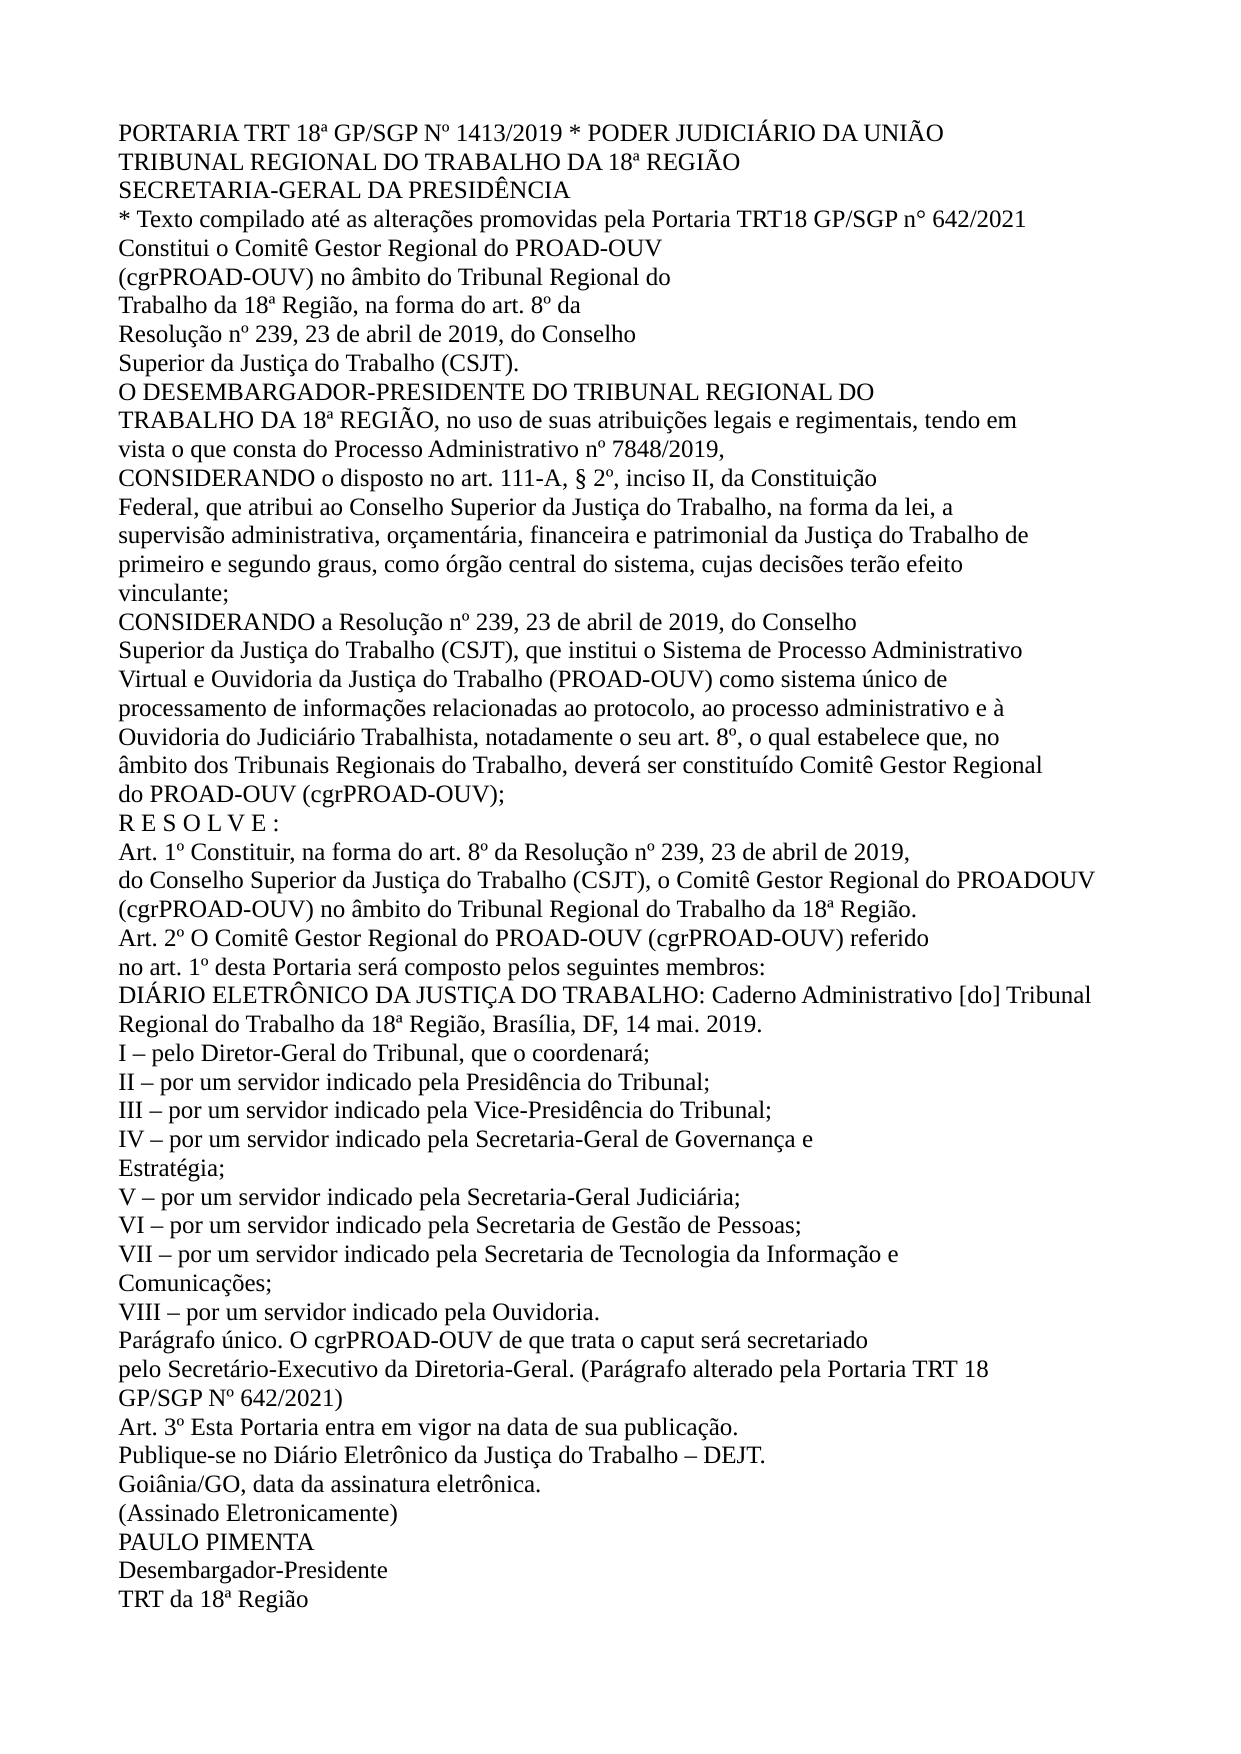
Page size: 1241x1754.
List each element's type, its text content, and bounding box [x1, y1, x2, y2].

text IV – por um servidor indicado pela Secretaria-Geral de Governança e [118, 1124, 1122, 1153]
text CONSIDERANDO a Resolução nº 239, 23 de abril de 2019, do Conselho [118, 607, 1122, 636]
text Virtual e Ouvidoria da Justiça do Trabalho (PROAD-OUV) como sistema único de [118, 664, 1122, 693]
text primeiro e segundo graus, como órgão central do sistema, cujas decisões terão efeito [118, 549, 1122, 578]
text TRABALHO DA 18ª REGIÃO, no uso de suas atribuições legais e regimentais, tendo em [118, 406, 1122, 434]
text vista o que consta do Processo Administrativo nº 7848/2019, [118, 434, 1122, 463]
text I – pelo Diretor-Geral do Tribunal, que o coordenará; [118, 1038, 1122, 1067]
text II – por um servidor indicado pela Presidência do Tribunal; [118, 1067, 1122, 1096]
text O DESEMBARGADOR-PRESIDENTE DO TRIBUNAL REGIONAL DO [118, 377, 1122, 406]
text Publique-se no Diário Eletrônico da Justiça do Trabalho – DEJT. [118, 1441, 1122, 1469]
text (cgrPROAD-OUV) no âmbito do Tribunal Regional do [118, 262, 1122, 291]
text Art. 1º Constituir, na forma do art. 8º da Resolução nº 239, 23 de abril de 2019, [118, 837, 1122, 866]
text Constitui o Comitê Gestor Regional do PROAD-OUV [118, 233, 1122, 262]
text Parágrafo único. O cgrPROAD-OUV de que trata o caput será secretariado [118, 1326, 1122, 1354]
text Estratégia; [118, 1153, 1122, 1182]
text TRIBUNAL REGIONAL DO TRABALHO DA 18ª REGIÃO [118, 147, 1122, 176]
text GP/SGP Nº 642/2021) [118, 1383, 1122, 1412]
text VIII – por um servidor indicado pela Ouvidoria. [118, 1297, 1122, 1326]
text Superior da Justiça do Trabalho (CSJT), que institui o Sistema de Processo Administrativo [118, 636, 1122, 664]
text VII – por um servidor indicado pela Secretaria de Tecnologia da Informação e [118, 1239, 1122, 1268]
text do PROAD-OUV (cgrPROAD-OUV); [118, 779, 1122, 808]
text TRT da 18ª Região [118, 1584, 1122, 1613]
text R E S O L V E : [118, 808, 1122, 837]
text âmbito dos Tribunais Regionais do Trabalho, deverá ser constituído Comitê Gestor Regional [118, 751, 1122, 779]
text SECRETARIA-GERAL DA PRESIDÊNCIA [118, 176, 1122, 204]
text V – por um servidor indicado pela Secretaria-Geral Judiciária; [118, 1182, 1122, 1211]
text * Texto compilado até as alterações promovidas pela Portaria TRT18 GP/SGP n° 642/2021 [118, 204, 1122, 233]
text Trabalho da 18ª Região, na forma do art. 8º da [118, 291, 1122, 319]
text PAULO PIMENTA [118, 1527, 1122, 1556]
text Ouvidoria do Judiciário Trabalhista, notadamente o seu art. 8º, o qual estabelece que, no [118, 722, 1122, 751]
text Goiânia/GO, data da assinatura eletrônica. [118, 1469, 1122, 1498]
text processamento de informações relacionadas ao protocolo, ao processo administrativo e à [118, 693, 1122, 722]
text Comunicações; [118, 1268, 1122, 1297]
text VI – por um servidor indicado pela Secretaria de Gestão de Pessoas; [118, 1211, 1122, 1239]
text Federal, que atribui ao Conselho Superior da Justiça do Trabalho, na forma da lei, a [118, 492, 1122, 521]
text DIÁRIO ELETRÔNICO DA JUSTIÇA DO TRABALHO: Caderno Administrativo [do] Tribunal Regional do Trabalho da 18ª Região, Brasília, DF, 14 mai. 2019. [118, 981, 1122, 1038]
text PORTARIA TRT 18ª GP/SGP Nº 1413/2019 * PODER JUDICIÁRIO DA UNIÃO [118, 118, 1122, 147]
text supervisão administrativa, orçamentária, financeira e patrimonial da Justiça do Trabalho de [118, 521, 1122, 549]
text (Assinado Eletronicamente) [118, 1498, 1122, 1527]
text no art. 1º desta Portaria será composto pelos seguintes membros: [118, 952, 1122, 981]
text Art. 3º Esta Portaria entra em vigor na data de sua publicação. [118, 1412, 1122, 1441]
text Art. 2º O Comitê Gestor Regional do PROAD-OUV (cgrPROAD-OUV) referido [118, 923, 1122, 952]
text vinculante; [118, 578, 1122, 607]
text Desembargador-Presidente [118, 1556, 1122, 1584]
text do Conselho Superior da Justiça do Trabalho (CSJT), o Comitê Gestor Regional do PROADOUV (cgrPROAD-OUV) no âmbito do Tribunal Regional do Trabalho da 18ª Região. [118, 866, 1122, 923]
text Superior da Justiça do Trabalho (CSJT). [118, 348, 1122, 377]
text III – por um servidor indicado pela Vice-Presidência do Tribunal; [118, 1096, 1122, 1124]
text Resolução nº 239, 23 de abril de 2019, do Conselho [118, 319, 1122, 348]
text CONSIDERANDO o disposto no art. 111-A, § 2º, inciso II, da Constituição [118, 463, 1122, 492]
text pelo Secretário-Executivo da Diretoria-Geral. (Parágrafo alterado pela Portaria TRT 18 [118, 1354, 1122, 1383]
